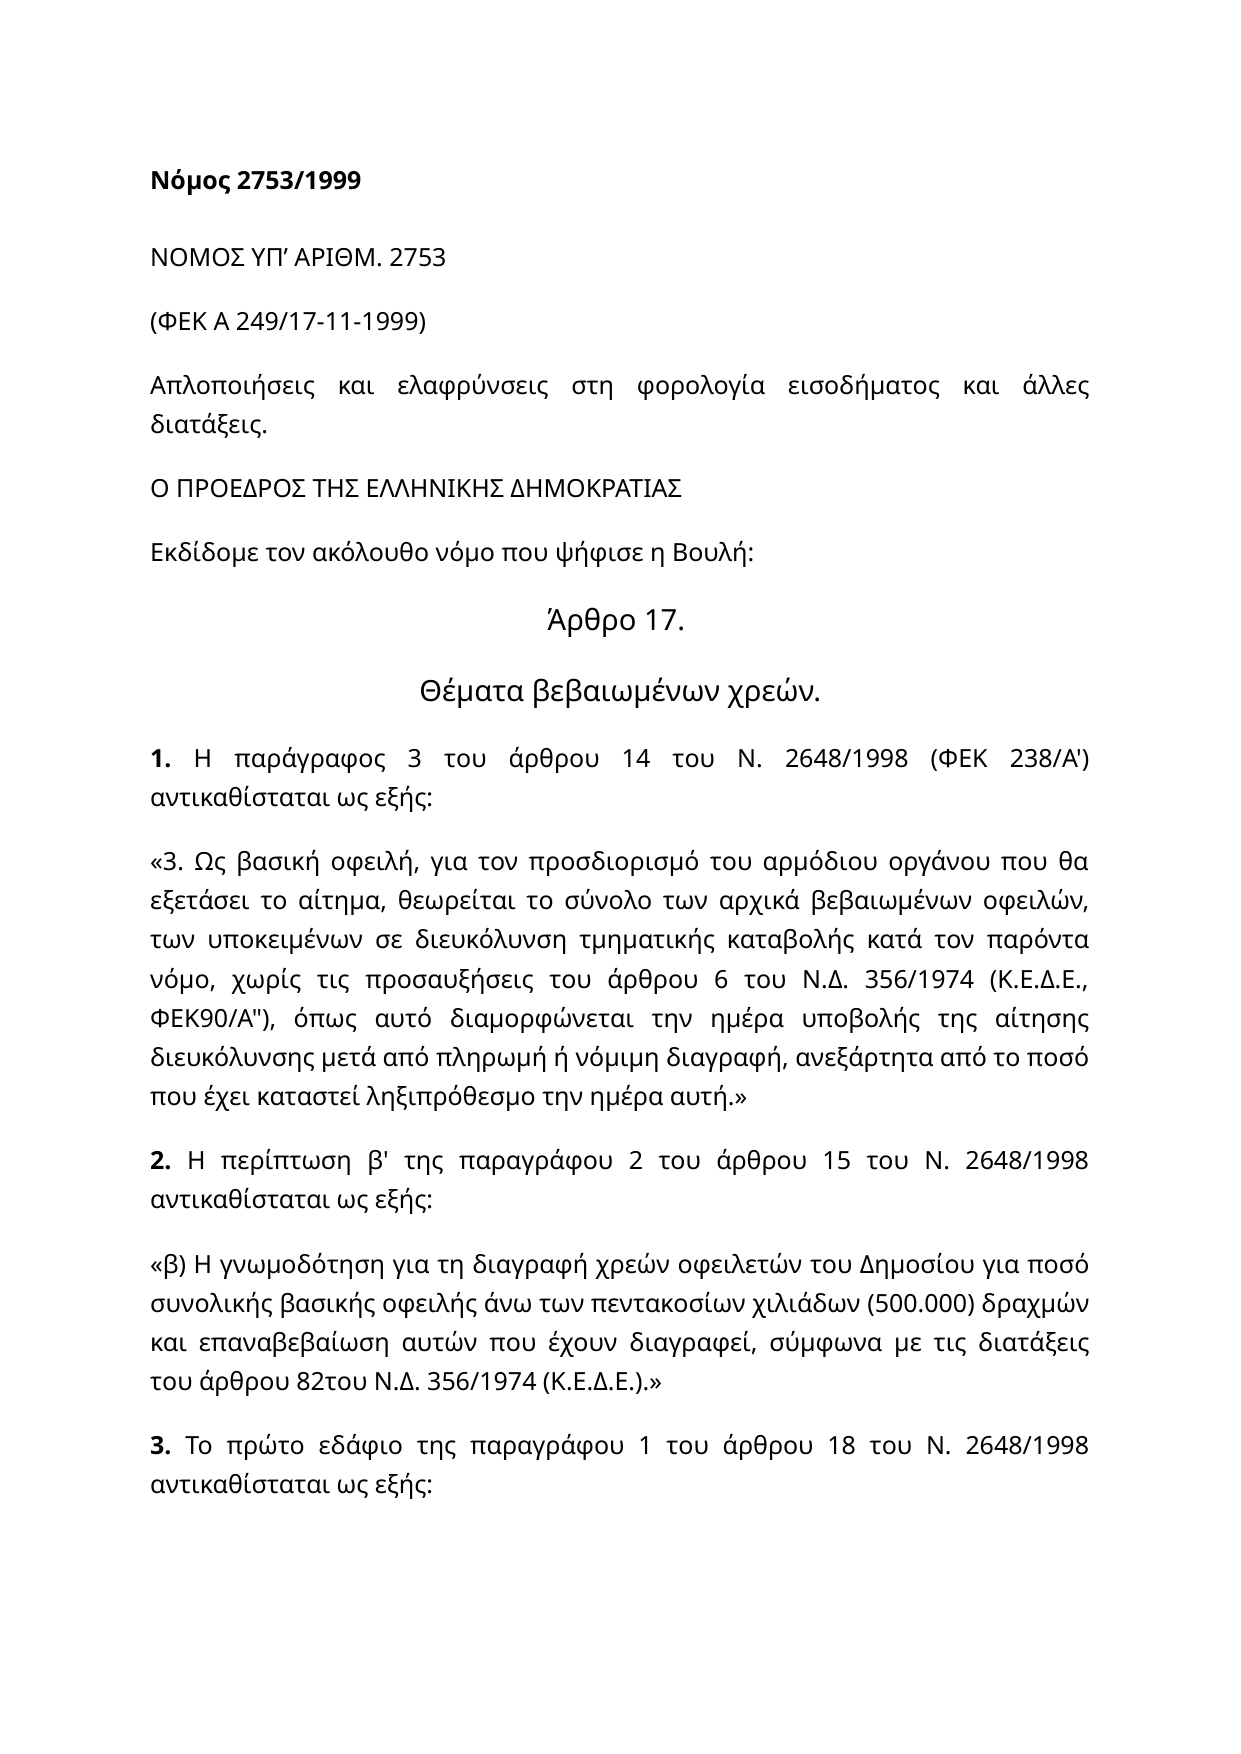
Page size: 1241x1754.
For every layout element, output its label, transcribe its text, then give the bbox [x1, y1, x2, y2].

subtitle Άρθρο 17. [150, 599, 1090, 639]
text «β) Η γνωμοδότηση για τη διαγραφή χρεών οφειλετών του Δημοσίου για ποσό συνολικής βασικής οφειλής άνω των πεντακοσίων χιλιάδων (500.000) δραχμών και επαναβεβαίωση αυτών που έχουν διαγραφεί, σύμφωνα με τις διατάξεις του άρθρου 82του Ν.Δ. 356/1974 (Κ.Ε.Δ.Ε.).» [150, 1246, 1090, 1398]
subtitle Θέματα βεβαιωμένων χρεών. [150, 670, 1090, 709]
text (ΦΕΚ Α 249/17-11-1999) [150, 303, 1090, 337]
text Ο ΠΡΟΕΔΡΟΣ ΤΗΣ ΕΛΛΗΝΙΚΗΣ ΔΗΜΟΚΡΑΤΙΑΣ [150, 471, 1090, 505]
text 3. Το πρώτο εδάφιο της παραγράφου 1 του άρθρου 18 του Ν. 2648/1998 αντικαθίσταται ως εξής: [150, 1428, 1090, 1501]
title Νόμος 2753/1999 [150, 162, 1090, 197]
text ΝΟΜΟΣ ΥΠ’ ΑΡΙΘΜ. 2753 [150, 239, 1090, 273]
text 1. Η παράγραφος 3 του άρθρου 14 του Ν. 2648/1998 (ΦΕΚ 238/Α') αντικαθίσταται ως εξής: [150, 740, 1090, 814]
text 2. Η περίπτωση β' της παραγράφου 2 του άρθρου 15 του Ν. 2648/1998 αντικαθίσταται ως εξής: [150, 1143, 1090, 1216]
text Απλοποιήσεις και ελαφρύνσεις στη φορολογία εισοδήματος και άλλες διατάξεις. [150, 367, 1090, 441]
text Εκδίδομε τον ακόλουθο νόμο που ψήφισε η Βουλή: [150, 535, 1090, 569]
text «3. Ως βασική οφειλή, για τον προσδιορισμό του αρμόδιου οργάνου που θα εξετάσει το αίτημα, θεωρείται το σύνολο των αρχικά βεβαιωμένων οφειλών, των υποκειμένων σε διευκόλυνση τμηματικής καταβολής κατά τον παρόντα νόμο, χωρίς τις προσαυξήσεις του άρθρου 6 του Ν.Δ. 356/1974 (Κ.Ε.Δ.Ε., ΦΕΚ90/Α"), όπως αυτό διαμορφώνεται την ημέρα υποβολής της αίτησης διευκόλυνσης μετά από πληρωμή ή νόμιμη διαγραφή, ανεξάρτητα από το ποσό που έχει καταστεί ληξιπρόθεσμο την ημέρα αυτή.» [150, 844, 1090, 1113]
